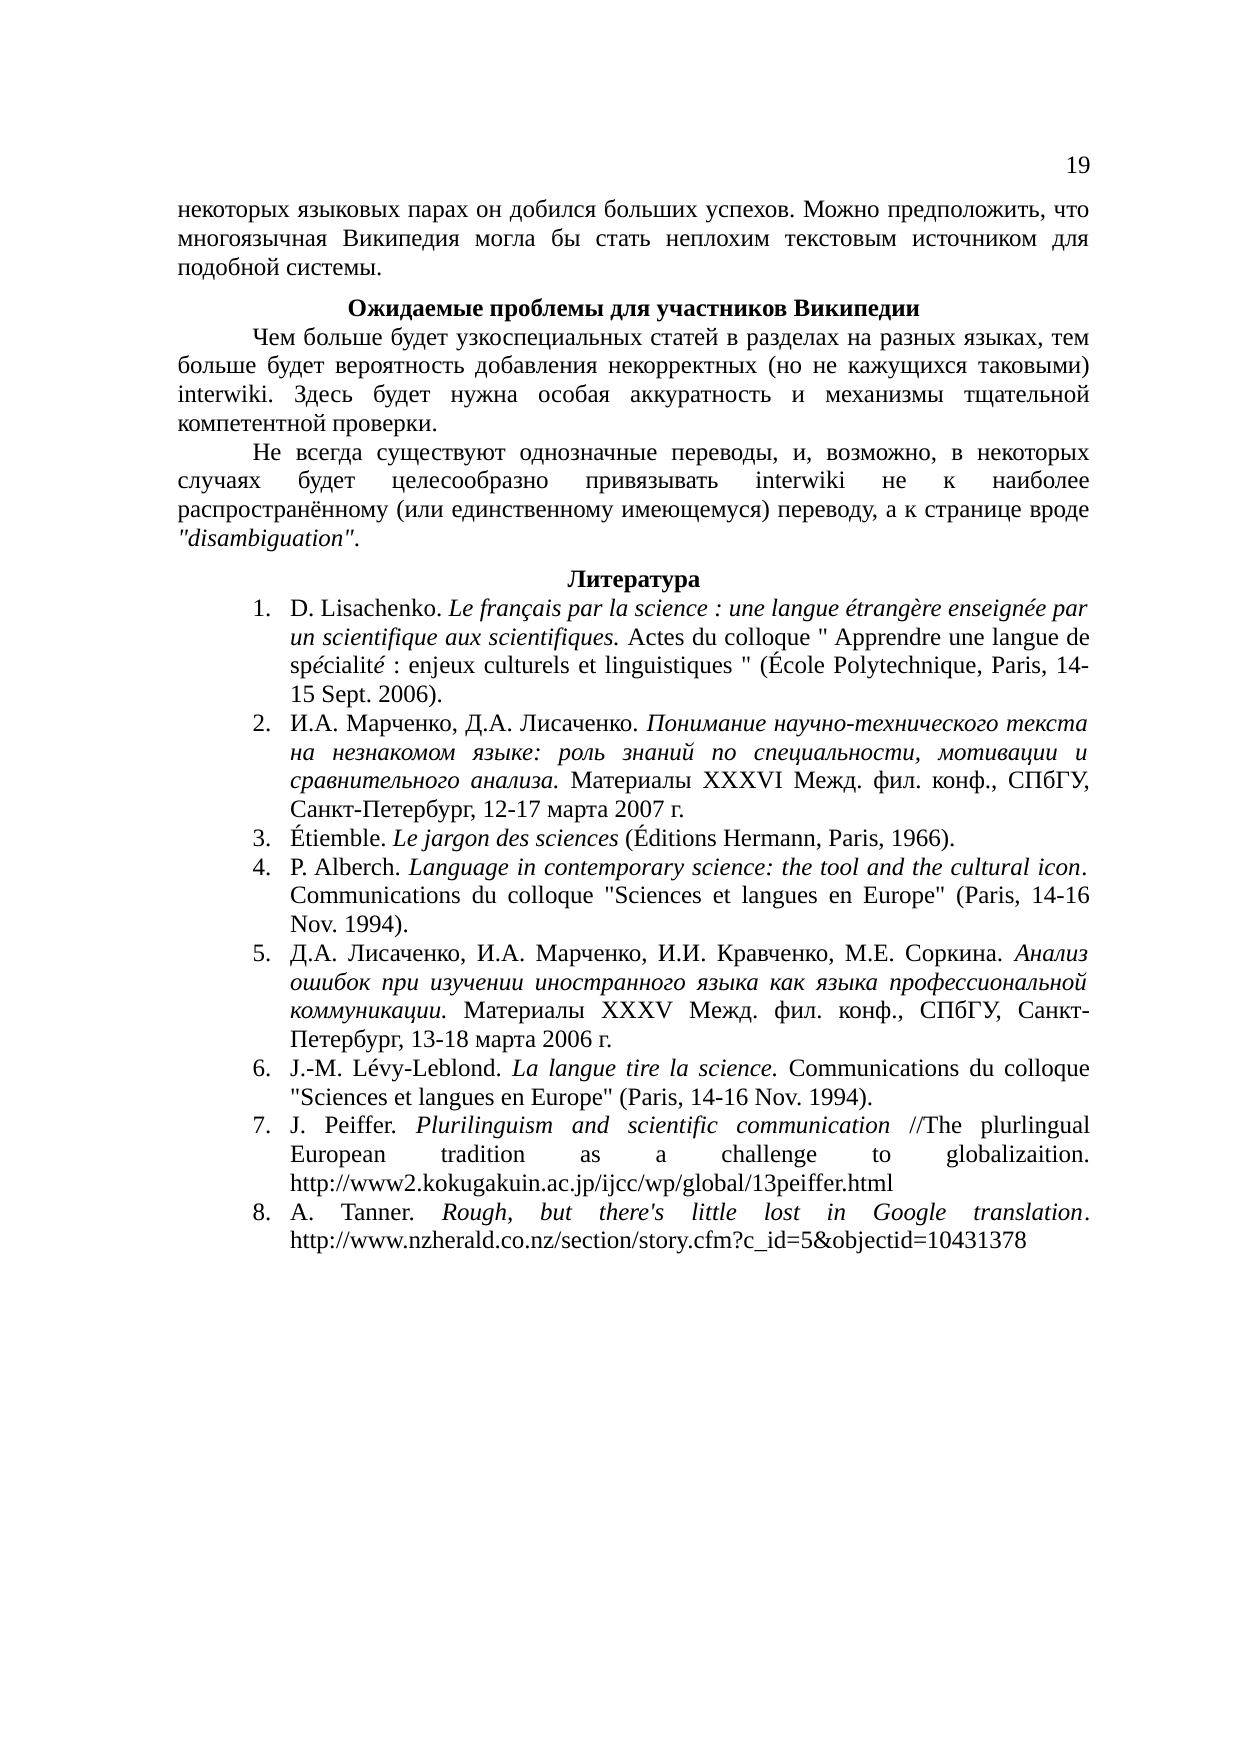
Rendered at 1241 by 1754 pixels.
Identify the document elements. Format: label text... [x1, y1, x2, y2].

text Чем больше будет узкоспециальных статей в разделах на разных языках, тем больше будет вероятность добавления некорректных (но не кажущихся таковыми) interwiki. Здесь будет нужна особая аккуратность и механизмы тщательной компетентной проверки. [177, 322, 1090, 437]
text Не всегда существуют однозначные переводы, и, возможно, в некоторых случаях будет целесообразно привязывать interwiki не к наиболее распространённому (или единственному имеющемуся) переводу, а к странице вроде "disambiguation". [177, 437, 1090, 552]
list Д.А. Лисаченко, И.А. Марченко, И.И. Кравченко, М.Е. Соркина. Анализ ошибок при изучении иностранного языка как языка профессиональной коммуникации. Материалы XXXV Межд. фил. конф., СПбГУ, Санкт-Петербург, 13-18 марта 2006 г. [252, 938, 1090, 1053]
subtitle Литература [177, 564, 1090, 593]
text некоторых языковых парах он добился больших успехов. Можно предположить, что многоязычная Википедия могла бы стать неплохим текстовым источником для подобной системы. [177, 194, 1090, 281]
list P. Alberch. Language in contemporary science: the tool and the cultural icon. Communications du colloque "Sciences et langues en Europe" (Paris, 14-16 Nov. 1994). [252, 852, 1090, 938]
subtitle Ожидаемые проблемы для участников Википедии [177, 293, 1090, 322]
list Étiemble. Le jargon des sciences (Éditions Hermann, Paris, 1966). [252, 823, 1090, 852]
list J.-M. Lévy-Leblond. La langue tire la science. Communications du colloque "Sciences et langues en Europe" (Paris, 14-16 Nov. 1994). [252, 1053, 1090, 1110]
list A. Tanner. Rough, but there's little lost in Google translation. http://www.nzherald.co.nz/section/story.cfm?c_id=5&objectid=10431378 [252, 1197, 1090, 1254]
list И.А. Марченко, Д.А. Лисаченко. Понимание научно-технического текста на незнакомом языке: роль знаний по специальности, мотивации и сравнительного анализа. Материалы XXXVI Межд. фил. конф., СПбГУ, Санкт-Петербург, 12-17 марта 2007 г. [252, 708, 1090, 823]
list J. Peiffer. Plurilinguism and scientific communication //The plurlingual European tradition as a challenge to globalizaition. http://www2.kokugakuin.ac.jp/ijcc/wp/global/13peiffer.html [252, 1110, 1090, 1197]
list D. Lisachenko. Le français par la science : une langue étrangère enseignée par un scientifique aux scientifiques. Actes du colloque " Apprendre une langue de spécialité : enjeux culturels et linguistiques " (École Polytechnique, Paris, 14-15 Sept. 2006). [252, 593, 1090, 708]
